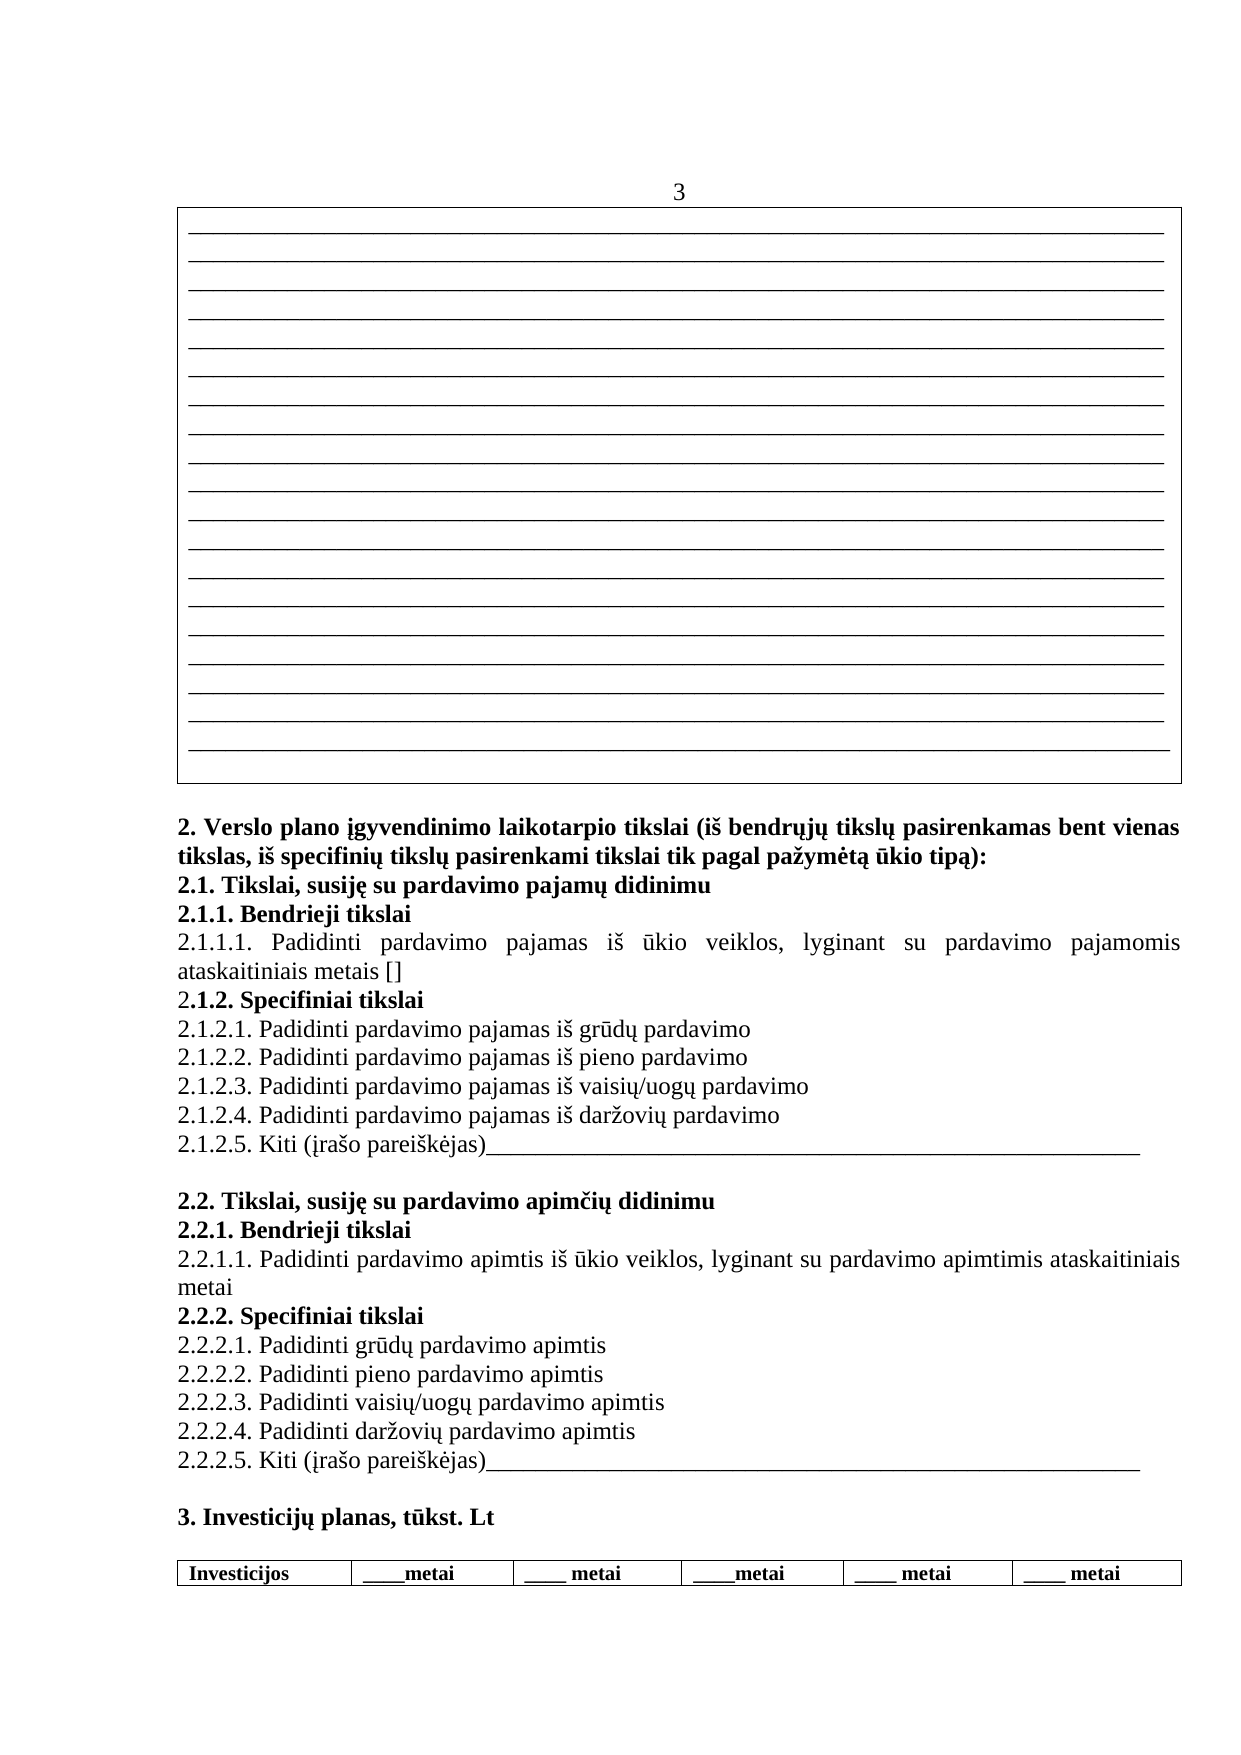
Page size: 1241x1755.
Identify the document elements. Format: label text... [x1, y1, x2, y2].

text 3. Investicijų planas, tūkst. Lt [177, 1502, 1181, 1531]
text 2.2.2.5. Kiti (įrašo pareiškėjas) ⁬ [177, 1445, 1181, 1474]
table_header ____metai [352, 1561, 513, 1585]
text 2.2.2. Specifiniai tikslai [177, 1301, 1181, 1330]
text 2.1. Tikslai, susiję su pardavimo pajamų didinimu [177, 870, 1181, 899]
text 2.1.1.1. Padidinti pardavimo pajamas iš ūkio veiklos, lyginant su pardavimo pajamomis ataskaitiniais metais [] [177, 927, 1181, 985]
table_header Investicijos [178, 1561, 351, 1585]
text 2.2.2.3. Padidinti vaisių/uogų pardavimo apimtis ⁬ [177, 1387, 1181, 1416]
table_header ____ metai [1013, 1561, 1181, 1585]
text 2.1.2.4. Padidinti pardavimo pajamas iš daržovių pardavimo ⁬ [177, 1100, 1181, 1129]
text 2.1.2.1. Padidinti pardavimo pajamas iš grūdų pardavimo ⁬ [177, 1014, 1181, 1042]
table_header ____ metai [514, 1561, 681, 1585]
text 2. Verslo plano įgyvendinimo laikotarpio tikslai (iš bendrųjų tikslų pasirenkamas bent vienas tikslas, iš specifinių tikslų pasirenkami tikslai tik pagal pažymėtą ūkio tipą): [177, 812, 1181, 870]
table_header ____metai [682, 1561, 843, 1585]
text 2.1.2.2. Padidinti pardavimo pajamas iš pieno pardavimo ⁬ [177, 1042, 1181, 1071]
text 2.2.2.2. Padidinti pieno pardavimo apimtis ⁬ [177, 1359, 1181, 1387]
text 2.1.2. Specifiniai tikslai [177, 985, 1181, 1014]
table_header Apibūdinamos pagrindinės ūkio veiklos sritys, dabartinė būklė. Nurodomos pagrindinės auginamos kultūros, gyvulių skaičius, gamybinės paskirties nekilnojamasis turtas. Pateikiamas trumpas ūkinės veiklos aprašymas, nurodomi esminiai ūkinės veiklos rodikliai: pajamos, pardavimai. [178, 208, 1181, 783]
text 2.1.2.3. Padidinti pardavimo pajamas iš vaisių/uogų pardavimo ⁬ [177, 1071, 1181, 1100]
text 2.1.1. Bendrieji tikslai [177, 899, 1181, 927]
text 2.2.2.4. Padidinti daržovių pardavimo apimtis ⁬ [177, 1416, 1181, 1445]
text 2.2.1.1. Padidinti pardavimo apimtis iš ūkio veiklos, lyginant su pardavimo apimtimis ataskaitiniais metai ⁬ [177, 1244, 1181, 1301]
table_header ____ metai [844, 1561, 1012, 1585]
text 2.2.2.1. Padidinti grūdų pardavimo apimtis ⁬ [177, 1330, 1181, 1359]
text 2.1.2.5. Kiti (įrašo pareiškėjas) ⁬ [177, 1129, 1181, 1157]
text 2.2. Tikslai, susiję su pardavimo apimčių didinimu [177, 1186, 1181, 1215]
text 2.2.1. Bendrieji tikslai [177, 1215, 1181, 1244]
